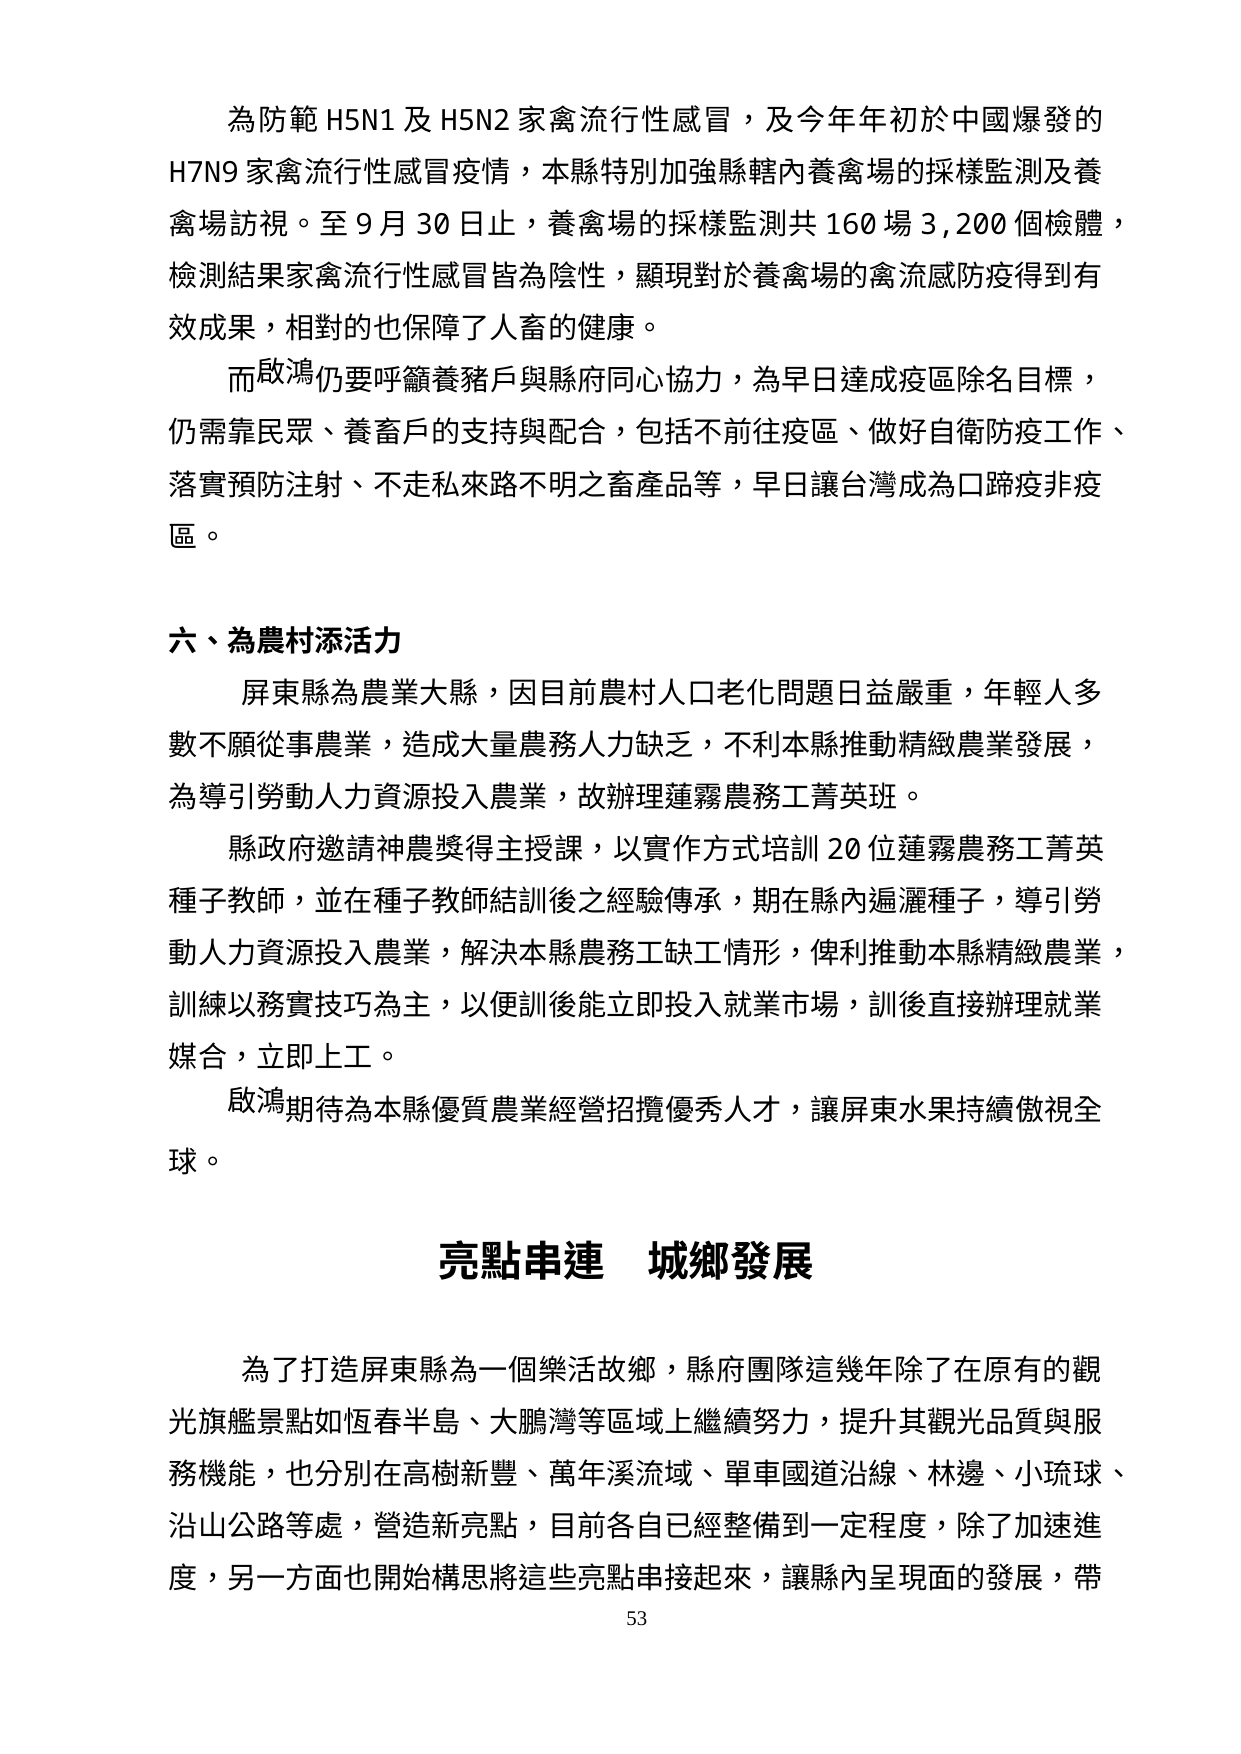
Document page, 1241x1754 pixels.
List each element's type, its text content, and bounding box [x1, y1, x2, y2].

text 而啟鴻仍要呼籲養豬戶與縣府同心協力，為早日達成疫區除名目標，仍需靠民眾、養畜戶的支持與配合，包括不前往疫區、做好自衛防疫工作、落實預防注射、不走私來路不明之畜產品等，早日讓台灣成為口蹄疫非疫區。 [169, 349, 1104, 557]
text 為了打造屏東縣為一個樂活故鄉，縣府團隊這幾年除了在原有的觀光旗艦景點如恆春半島、大鵬灣等區域上繼續努力，提升其觀光品質與服務機能，也分別在高樹新豐、萬年溪流域、單車國道沿線、林邊、小琉球、沿山公路等處，營造新亮點，目前各自已經整備到一定程度，除了加速進度，另一方面也開始構思將這些亮點串接起來，讓縣內呈現面的發展，帶動區域成長。 [169, 1339, 1104, 1599]
text 亮點串連 城鄉發展 [169, 1234, 1104, 1287]
text 為防範H5N1及H5N2家禽流行性感冒，及今年年初於中國爆發的H7N9家禽流行性感冒疫情，本縣特別加強縣轄內養禽場的採樣監測及養禽場訪視。至9月30日止，養禽場的採樣監測共160場3,200個檢體，檢測結果家禽流行性感冒皆為陰性，顯現對於養禽場的禽流感防疫得到有效成果，相對的也保障了人畜的健康。 [169, 89, 1104, 349]
text 屏東縣為農業大縣，因目前農村人口老化問題日益嚴重，年輕人多數不願從事農業，造成大量農務人力缺乏，不利本縣推動精緻農業發展，為導引勞動人力資源投入農業，故辦理蓮霧農務工菁英班。 [169, 662, 1104, 818]
text 六、為農村添活力 [169, 609, 1104, 662]
text 啟鴻期待為本縣優質農業經營招攬優秀人才，讓屏東水果持續傲視全球。 [169, 1078, 1104, 1182]
text 縣政府邀請神農獎得主授課，以實作方式培訓20位蓮霧農務工菁英種子教師，並在種子教師結訓後之經驗傳承，期在縣內遍灑種子，導引勞動人力資源投入農業，解決本縣農務工缺工情形，俾利推動本縣精緻農業，訓練以務實技巧為主，以便訓後能立即投入就業市場，訓後直接辦理就業媒合，立即上工。 [169, 818, 1104, 1078]
